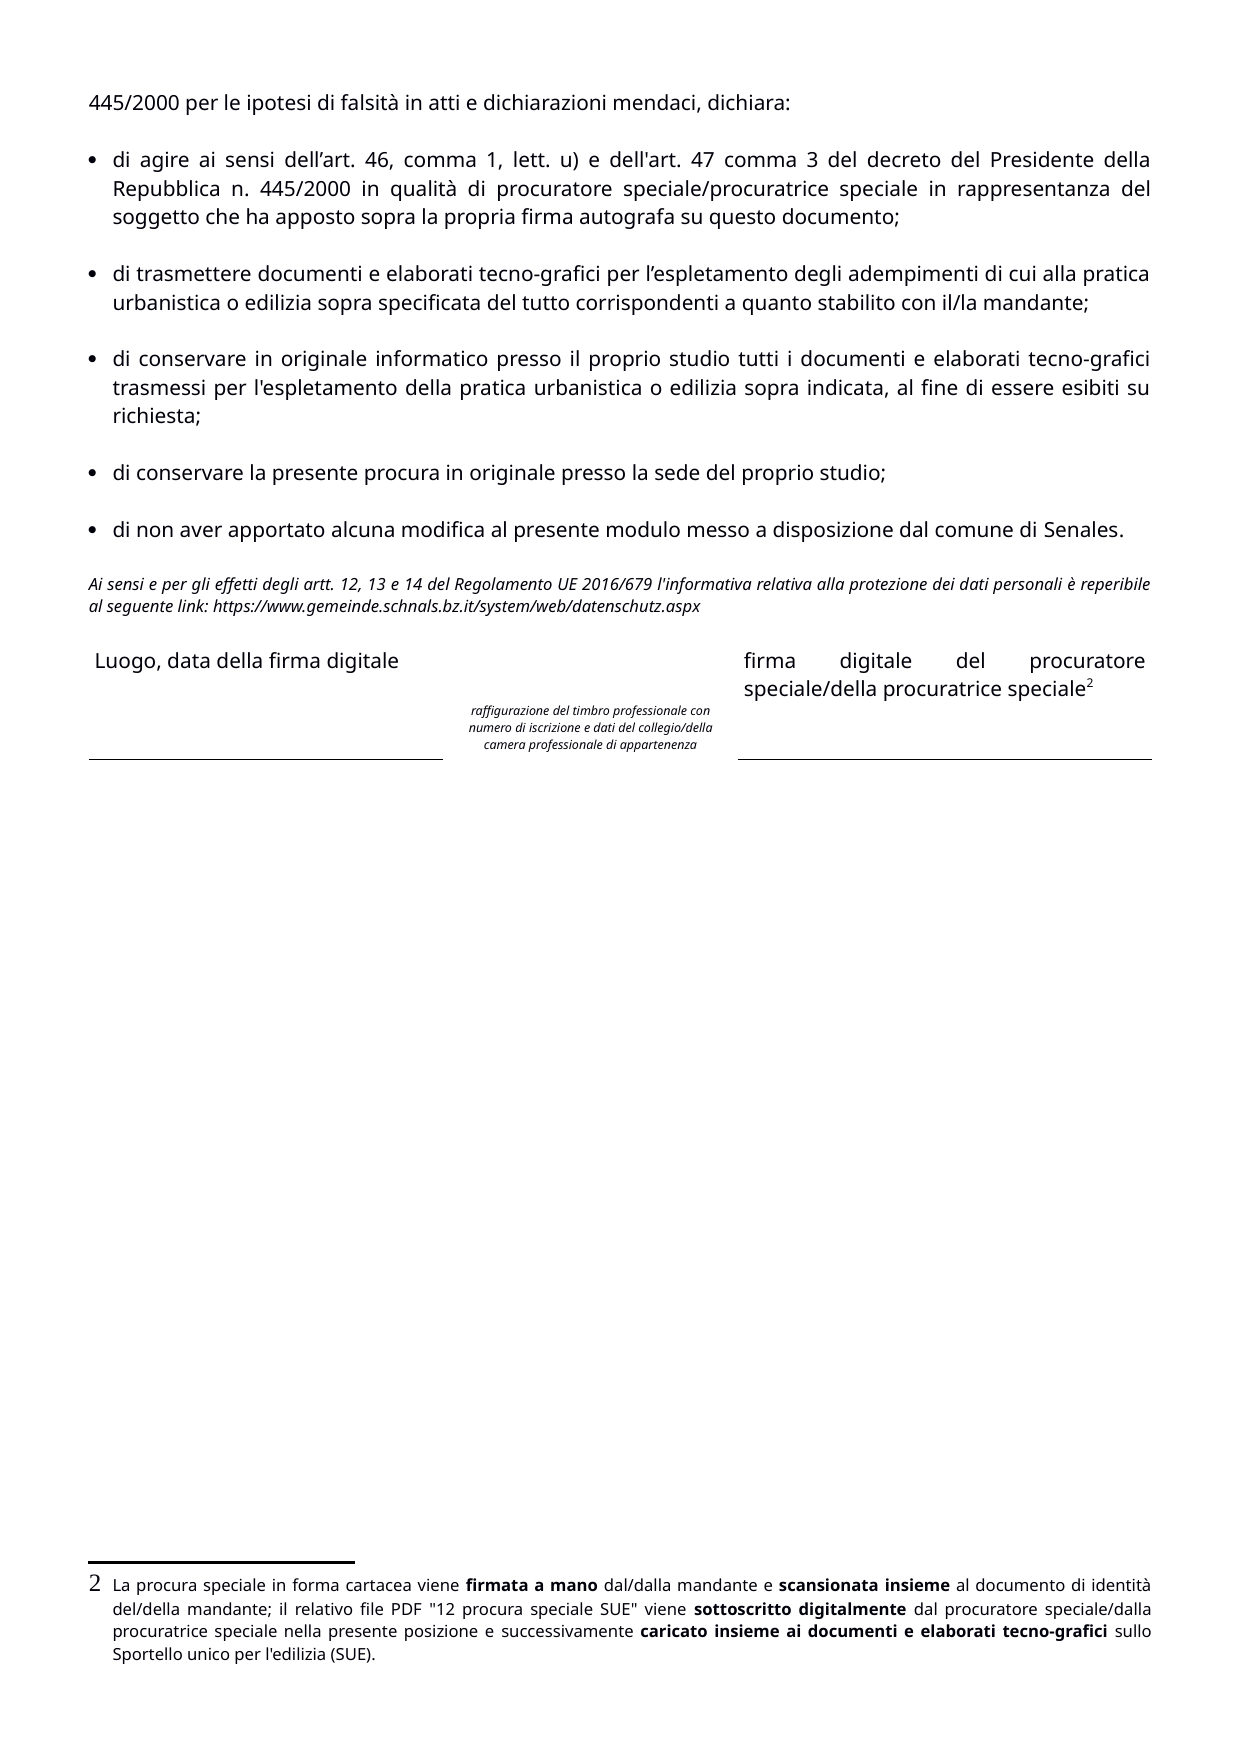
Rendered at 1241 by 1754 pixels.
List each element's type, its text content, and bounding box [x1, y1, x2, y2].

list di trasmettere documenti e elaborati tecno-grafici per l’espletamento degli adempimenti di cui alla pratica urbanistica o edilizia sopra specificata del tutto corrispondenti a quanto stabilito con il/la mandante; [88, 259, 1152, 316]
list di conservare in originale informatico presso il proprio studio tutti i documenti e elaborati tecno-grafici trasmessi per l'espletamento della pratica urbanistica o edilizia sopra indicata, al fine di essere esibiti su richiesta; [88, 344, 1152, 430]
text 445/2000 per le ipotesi di falsità in atti e dichiarazioni mendaci, dichiara: [88, 88, 1152, 117]
table_header Luogo, data della firma digitale [89, 640, 443, 759]
list di non aver apportato alcuna modifica al presente modulo messo a disposizione dal comune di Senales. [88, 515, 1152, 544]
list di conservare la presente procura in originale presso la sede del proprio studio; [88, 458, 1152, 487]
table_header raffigurazione del timbro professionale con numero di iscrizione e dati del collegio/della camera professionale di appartenenza [443, 640, 738, 759]
text Ai sensi e per gli effetti degli artt. 12, 13 e 14 del Regolamento UE 2016/679 l'informativa relativa alla protezione dei dati personali è reperibile al seguente link: https://www.gemeinde.schnals.bz.it/system/web/datenschutz.aspx [88, 572, 1152, 618]
table_header firma digitale del procuratore speciale/della procuratrice speciale [738, 640, 1152, 759]
list di agire ai sensi dell’art. 46, comma 1, lett. u) e dell'art. 47 comma 3 del decreto del Presidente della Repubblica n. 445/2000 in qualità di procuratore speciale/procuratrice speciale in rappresentanza del soggetto che ha apposto sopra la propria firma autografa su questo documento; [88, 145, 1152, 231]
